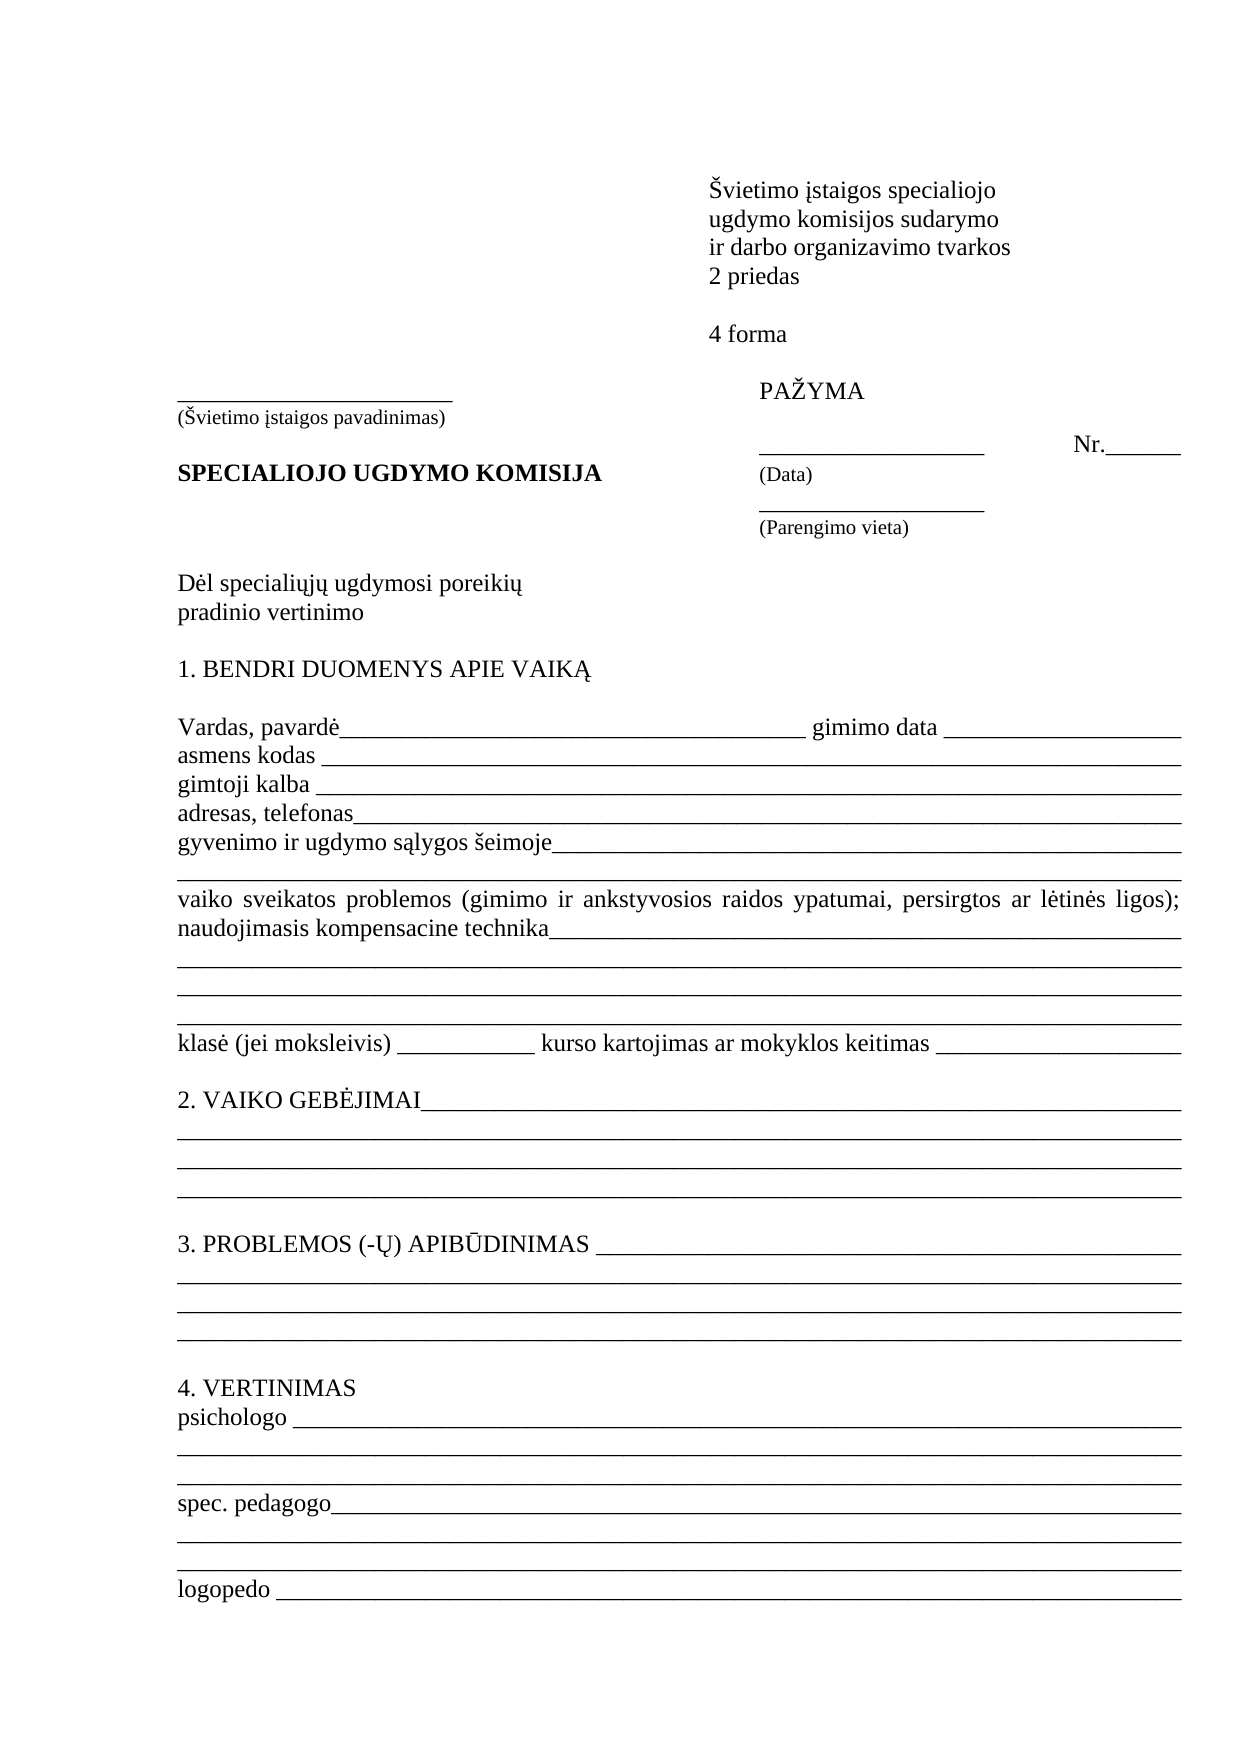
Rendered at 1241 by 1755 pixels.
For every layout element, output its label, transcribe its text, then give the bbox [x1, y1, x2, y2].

text 2 priedas [177, 261, 1181, 290]
text ______________________ PAŽYMA [177, 376, 1181, 405]
text 2. Vaiko gebėjimai [177, 1086, 1181, 1114]
text 3. Problemos (-ų) apibūdinimas [177, 1229, 1181, 1258]
text 4 forma [177, 319, 1181, 347]
text asmens kodas [177, 741, 1181, 769]
text Dėl specialiųjų ugdymosi poreikių [177, 568, 1181, 597]
text Specialiojo ugdymo komisija (Data) [177, 458, 1181, 486]
text ir darbo organizavimo tvarkos [177, 232, 1181, 261]
text 4. Vertinimas [177, 1373, 1181, 1402]
text 1. Bendri duomenys apie vaiką [177, 654, 1181, 683]
text Švietimo įstaigos specialiojo [177, 175, 1181, 204]
text vaiko sveikatos problemos (gimimo ir ankstyvosios raidos ypatumai, persirgtos ar lėtinės ligos); naudojimasis kompensacine technika [177, 884, 1181, 942]
text gimtoji kalba [177, 769, 1181, 798]
text (Švietimo įstaigos pavadinimas) [177, 405, 1181, 429]
text pradinio vertinimo [177, 597, 1181, 626]
text __________________ [177, 486, 1181, 515]
text psichologo [177, 1402, 1181, 1431]
text __________________ Nr.______ [177, 429, 1181, 458]
text adresas, telefonas [177, 798, 1181, 827]
text spec. pedagogo [177, 1488, 1181, 1517]
text klasė (jei moksleivis) ___________ kurso kartojimas ar mokyklos keitimas [177, 1028, 1181, 1057]
text Vardas, pavardė gimimo data ___________________ [177, 712, 1181, 741]
text logopedo [177, 1574, 1181, 1603]
text gyvenimo ir ugdymo sąlygos šeimoje [177, 827, 1181, 856]
text (Parengimo vieta) [177, 515, 1181, 539]
text ugdymo komisijos sudarymo [177, 204, 1181, 232]
